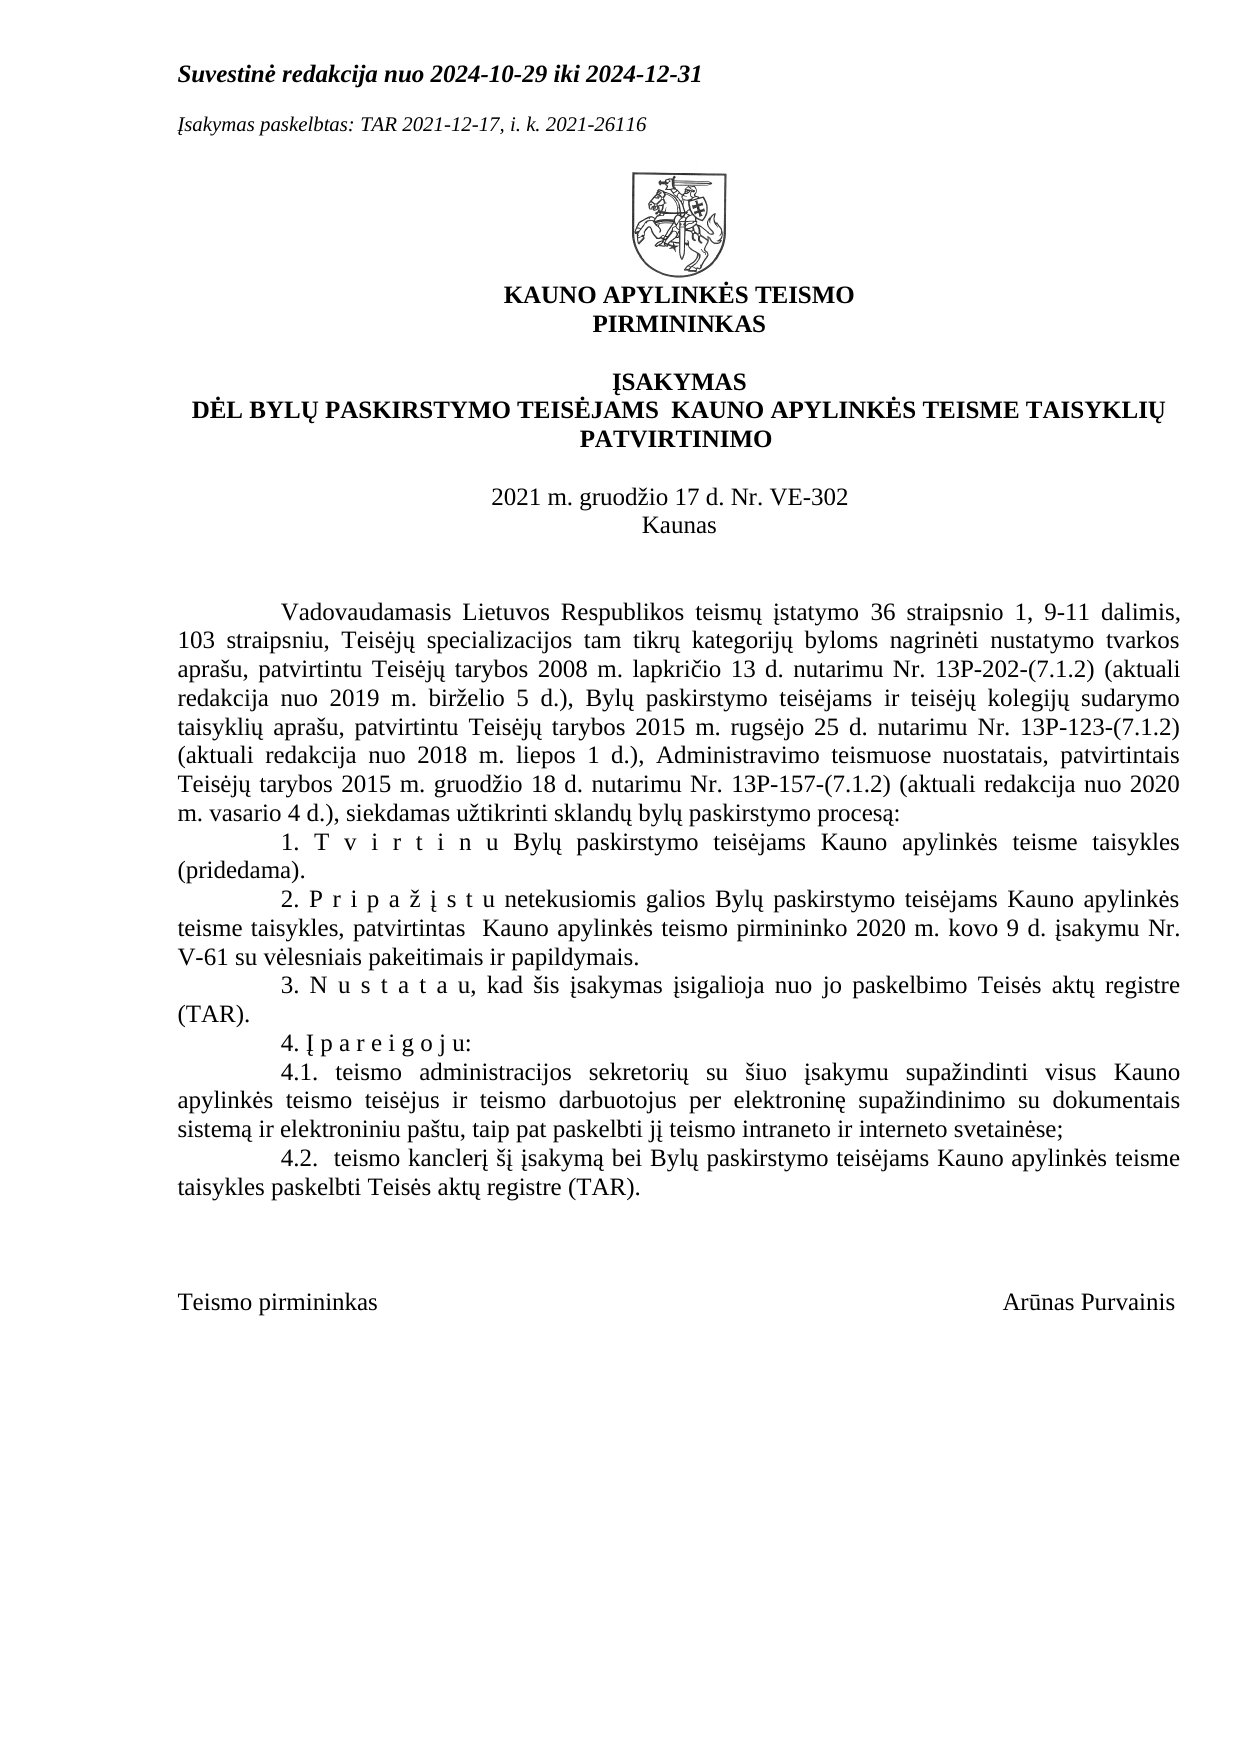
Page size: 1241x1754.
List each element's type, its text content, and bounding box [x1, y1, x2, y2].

text 2021 m. gruodžio 17 d. Nr. VE-302 [177, 482, 1181, 510]
text 3. N u s t a t a u, kad šis įsakymas įsigalioja nuo jo paskelbimo Teisės aktų registre (TAR). [177, 970, 1181, 1028]
text Įsakymas paskelbtas: TAR 2021-12-17, i. k. 2021-26116 [177, 112, 1181, 136]
text 1. T v i r t i n u Bylų paskirstymo teisėjams Kauno apylinkės teisme taisykles (pridedama). [177, 827, 1181, 884]
text PIRMININKAS [177, 309, 1181, 338]
text KAUNO APYLINKĖS TEISMO [177, 280, 1181, 309]
text Dėl bylų paskirstymo teisėjams kAUNO APYLINKĖS TEISME taisyKlių patvirtinimo [177, 395, 1181, 453]
text 4.2. teismo kanclerį šį įsakymą bei Bylų paskirstymo teisėjams Kauno apylinkės teisme taisykles paskelbti Teisės aktų registre (TAR). [177, 1143, 1181, 1200]
text Vadovaudamasis Lietuvos Respublikos teismų įstatymo 36 straipsnio 1, 9-11 dalimis, 103 straipsniu, Teisėjų specializacijos tam tikrų kategorijų byloms nagrinėti nustatymo tvarkos aprašu, patvirtintu Teisėjų tarybos 2008 m. lapkričio 13 d. nutarimu Nr. 13P-202-(7.1.2) (aktuali redakcija nuo 2019 m. birželio 5 d.), Bylų paskirstymo teisėjams ir teisėjų kolegijų sudarymo taisyklių aprašu, patvirtintu Teisėjų tarybos 2015 m. rugsėjo 25 d. nutarimu Nr. 13P-123-(7.1.2) (aktuali redakcija nuo 2018 m. liepos 1 d.), Administravimo teismuose nuostatais, patvirtintais Teisėjų tarybos 2015 m. gruodžio 18 d. nutarimu Nr. 13P-157-(7.1.2) (aktuali redakcija nuo 2020 m. vasario 4 d.), siekdamas užtikrinti sklandų bylų paskirstymo procesą: [177, 597, 1181, 827]
text Suvestinė redakcija nuo 2024-10-29 iki 2024-12-31 [177, 59, 1181, 88]
text 4. Į p a r e i g o j u: [177, 1028, 1181, 1057]
text ĮSAKYMAS [177, 367, 1181, 395]
text 2. P r i p a ž į s t u netekusiomis galios Bylų paskirstymo teisėjams Kauno apylinkės teisme taisykles, patvirtintas Kauno apylinkės teismo pirmininko 2020 m. kovo 9 d. įsakymu Nr. V-61 su vėlesniais pakeitimais ir papildymais. [177, 884, 1181, 970]
text Kaunas [177, 510, 1181, 539]
text Teismo pirmininkas Arūnas Purvainis [177, 1287, 1181, 1315]
text 4.1. teismo administracijos sekretorių su šiuo įsakymu supažindinti visus Kauno apylinkės teismo teisėjus ir teismo darbuotojus per elektroninę supažindinimo su dokumentais sistemą ir elektroniniu paštu, taip pat paskelbti jį teismo intraneto ir interneto svetainėse; [177, 1057, 1181, 1143]
